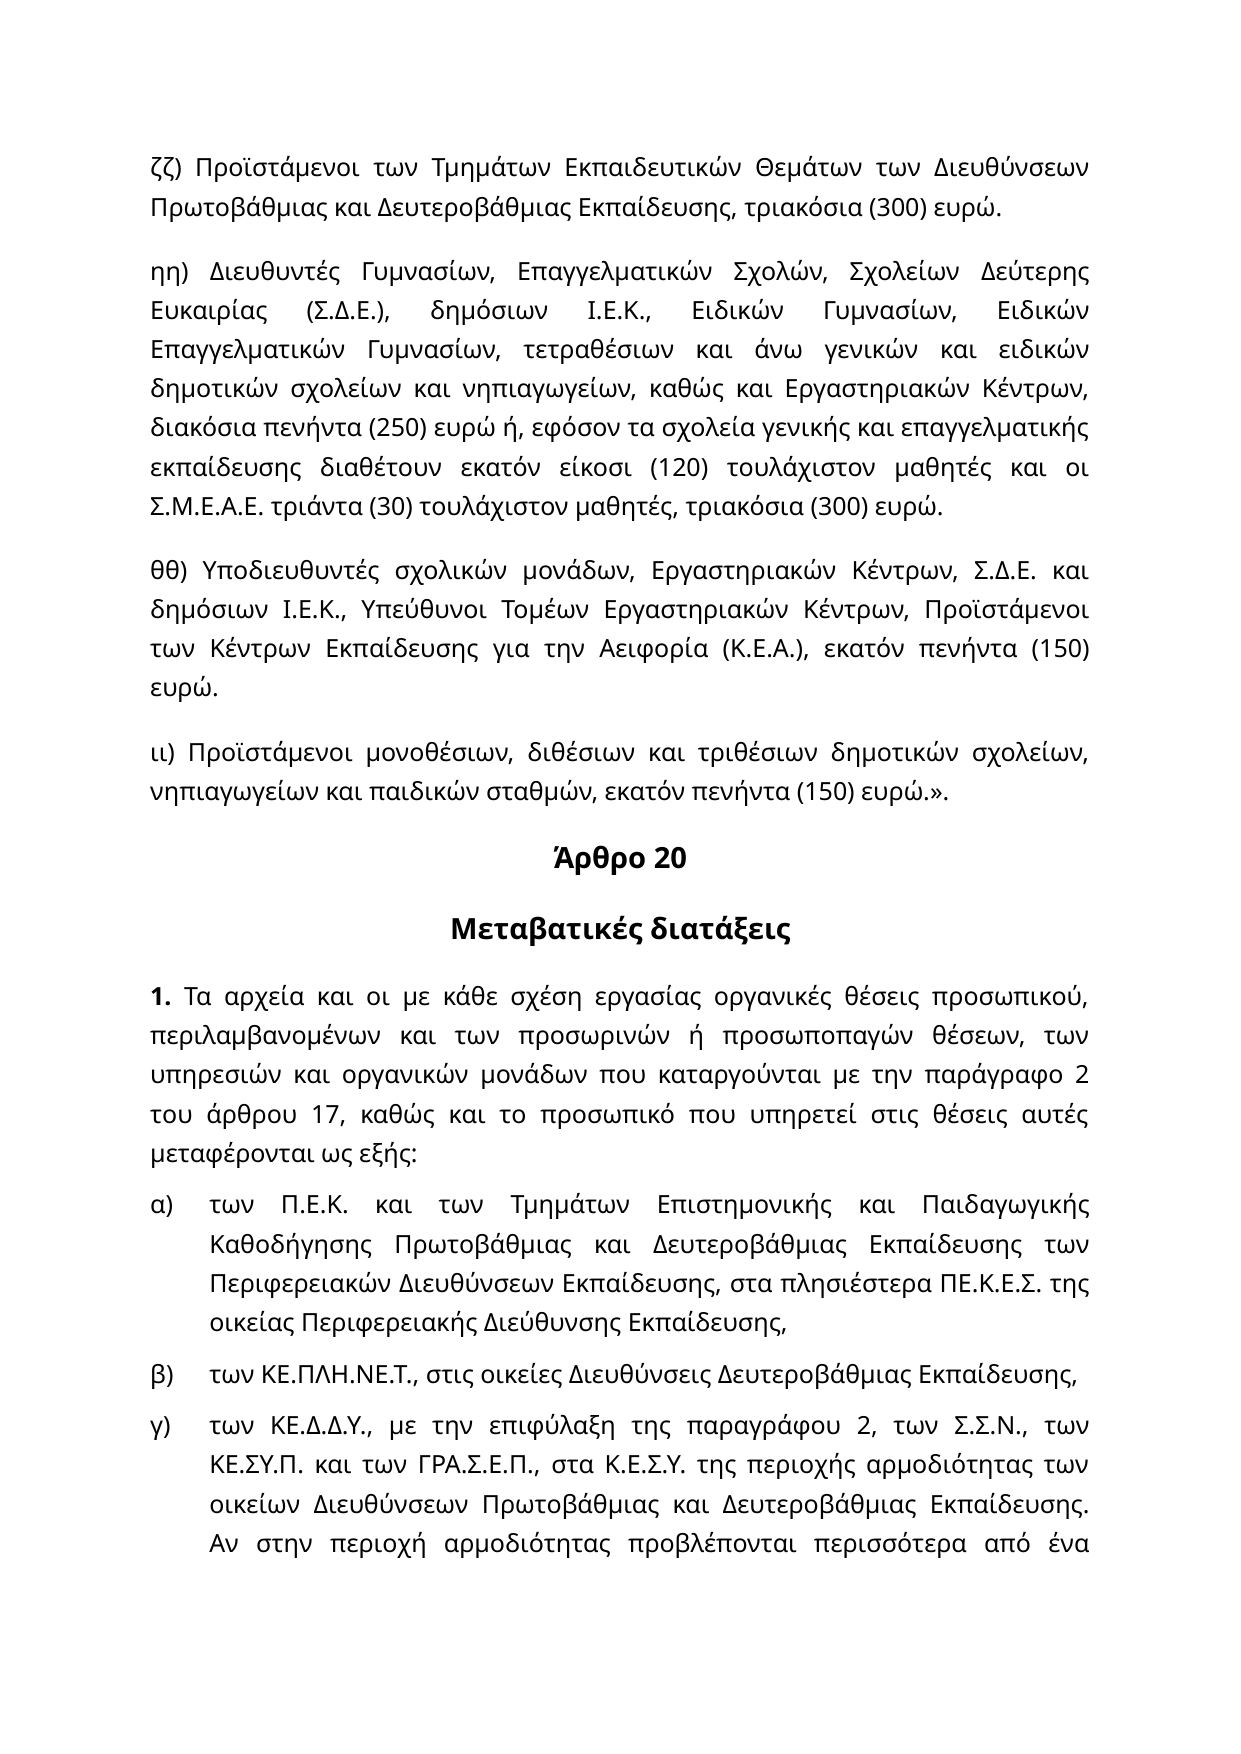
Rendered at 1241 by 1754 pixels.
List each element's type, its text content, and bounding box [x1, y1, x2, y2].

subtitle Άρθρο 20 [150, 837, 1090, 877]
list γ) των ΚΕ.Δ.Δ.Υ., με την επιφύλαξη της παραγράφου 2, των Σ.Σ.Ν., των ΚΕ.ΣΥ.Π. και των ΓΡΑ.Σ.Ε.Π., στα Κ.Ε.Σ.Υ. της περιοχής αρμοδιότητας των οικείων Διευθύνσεων Πρωτοβάθμιας και Δευτεροβάθμιας Εκπαίδευσης. Αν στην περιοχή αρμοδιότητας προβλέπονται περισσότερα από ένα [150, 1408, 1090, 1559]
text ιι) Προϊστάμενοι μονοθέσιων, διθέσιων και τριθέσιων δημοτικών σχολείων, νηπιαγωγείων και παιδικών σταθμών, εκατόν πενήντα (150) ευρώ.». [150, 734, 1090, 807]
text θθ) Υποδιευθυντές σχολικών μονάδων, Εργαστηριακών Κέντρων, Σ.Δ.Ε. και δημόσιων Ι.Ε.Κ., Υπεύθυνοι Τομέων Εργαστηριακών Κέντρων, Προϊστάμενοι των Κέντρων Εκπαίδευσης για την Αειφορία (Κ.Ε.Α.), εκατόν πενήντα (150) ευρώ. [150, 552, 1090, 704]
text 1. Τα αρχεία και οι με κάθε σχέση εργασίας οργανικές θέσεις προσωπικού, περιλαμβανομένων και των προσωρινών ή προσωποπαγών θέσεων, των υπηρεσιών και οργανικών μονάδων που καταργούνται με την παράγραφο 2 του άρθρου 17, καθώς και το προσωπικό που υπηρετεί στις θέσεις αυτές μεταφέρονται ως εξής: [150, 979, 1090, 1169]
list β) των ΚΕ.ΠΛΗ.ΝΕ.Τ., στις οικείες Διευθύνσεις Δευτεροβάθμιας Εκπαίδευσης, [150, 1356, 1090, 1390]
list α) των Π.Ε.Κ. και των Τμημάτων Επιστημονικής και Παιδαγωγικής Καθοδήγησης Πρωτοβάθμιας και Δευτεροβάθμιας Εκπαίδευσης των Περιφερειακών Διευθύνσεων Εκπαίδευσης, στα πλησιέστερα ΠΕ.Κ.Ε.Σ. της οικείας Περιφερειακής Διεύθυνσης Εκπαίδευσης, [150, 1187, 1090, 1339]
text ζζ) Προϊστάμενοι των Τμημάτων Εκπαιδευτικών Θεμάτων των Διευθύνσεων Πρωτοβάθμιας και Δευτεροβάθμιας Εκπαίδευσης, τριακόσια (300) ευρώ. [150, 150, 1090, 223]
text ηη) Διευθυντές Γυμνασίων, Επαγγελματικών Σχολών, Σχολείων Δεύτερης Ευκαιρίας (Σ.Δ.Ε.), δημόσιων Ι.Ε.Κ., Ειδικών Γυμνασίων, Ειδικών Επαγγελματικών Γυμνασίων, τετραθέσιων και άνω γενικών και ειδικών δημοτικών σχολείων και νηπιαγωγείων, καθώς και Εργαστηριακών Κέντρων, διακόσια πενήντα (250) ευρώ ή, εφόσον τα σχολεία γενικής και επαγγελματικής εκπαίδευσης διαθέτουν εκατόν είκοσι (120) τουλάχιστον μαθητές και οι Σ.Μ.Ε.Α.Ε. τριάντα (30) τουλάχιστον μαθητές, τριακόσια (300) ευρώ. [150, 253, 1090, 522]
subtitle Μεταβατικές διατάξεις [150, 908, 1090, 948]
